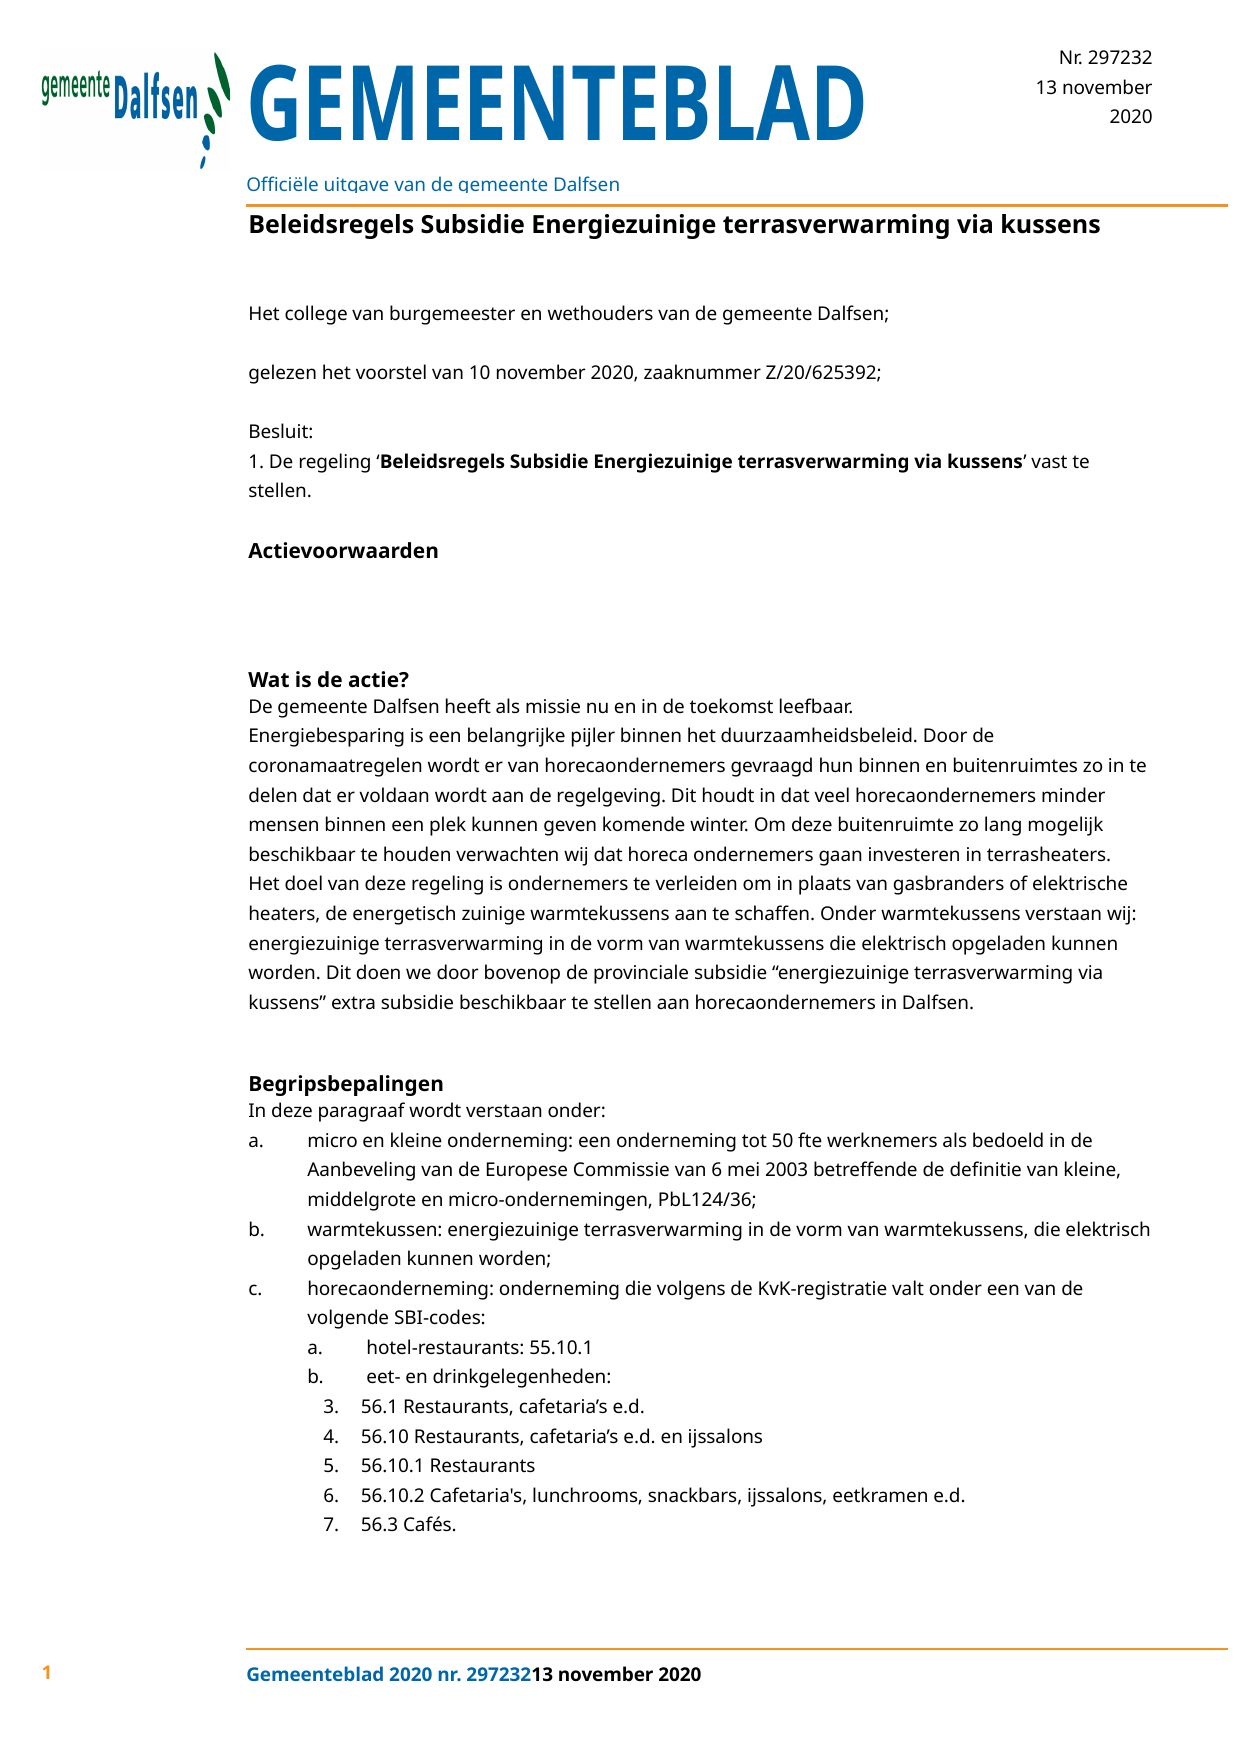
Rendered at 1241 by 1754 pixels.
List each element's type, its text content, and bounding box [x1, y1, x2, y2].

list horecaonderneming: onderneming die volgens de KvK-registratie valt onder een van de volgende SBI-codes: [248, 1275, 1152, 1330]
text Het doel van deze regeling is ondernemers te verleiden om in plaats van gasbranders of elektrische heaters, de energetisch zuinige warmtekussens aan te schaffen. Onder warmtekussens verstaan wij: energiezuinige terrasverwarming in de vorm van warmtekussens die elektrisch opgeladen kunnen worden. Dit doen we door bovenop de provinciale subsidie “energiezuinige terrasverwarming via kussens” extra subsidie beschikbaar te stellen aan horecaondernemers in Dalfsen. [248, 871, 1152, 1015]
text Besluit: [248, 418, 1152, 444]
text Wat is de actie? [248, 665, 1152, 693]
list eet- en drinkgelegenheden: [307, 1364, 1152, 1389]
text Actievoorwaarden [248, 537, 1152, 565]
list 56.10 Restaurants, cafetaria’s e.d. en ijssalons [323, 1423, 1152, 1448]
list 56.10.2 Cafetaria's, lunchrooms, snackbars, ijssalons, eetkramen e.d. [323, 1482, 1152, 1508]
list hotel-restaurants: 55.10.1 [307, 1334, 1152, 1360]
text Begripsbepalingen [248, 1069, 1152, 1097]
text Energiebesparing is een belangrijke pijler binnen het duurzaamheidsbeleid. Door de coronamaatregelen wordt er van horecaondernemers gevraagd hun binnen en buitenruimtes zo in te delen dat er voldaan wordt aan de regelgeving. Dit houdt in dat veel horecaondernemers minder mensen binnen een plek kunnen geven komende winter. Om deze buitenruimte zo lang mogelijk beschikbaar te houden verwachten wij dat horeca ondernemers gaan investeren in terrasheaters. [248, 723, 1152, 867]
text De gemeente Dalfsen heeft als missie nu en in de toekomst leefbaar. [248, 693, 1152, 719]
list 56.1 Restaurants, cafetaria’s e.d. [323, 1393, 1152, 1419]
text Het college van burgemeester en wethouders van de gemeente Dalfsen; [248, 300, 1152, 326]
text 1. De regeling ‘Beleidsregels Subsidie Energiezuinige terrasverwarming via kussens’ vast te stellen. [248, 448, 1152, 503]
list 56.3 Cafés. [323, 1512, 1152, 1537]
text Beleidsregels Subsidie Energiezuinige terrasverwarming via kussens [248, 207, 1152, 241]
list micro en kleine onderneming: een onderneming tot 50 fte werknemers als bedoeld in de Aanbeveling van de Europese Commissie van 6 mei 2003 betreffende de definitie van kleine, middelgrote en micro-ondernemingen, PbL124/36; [248, 1127, 1152, 1212]
picture [41, 47, 231, 172]
text In deze paragraaf wordt verstaan onder: [248, 1097, 1152, 1123]
list warmtekussen: energiezuinige terrasverwarming in de vorm van warmtekussens, die elektrisch opgeladen kunnen worden; [248, 1216, 1152, 1271]
text gelezen het voorstel van 10 november 2020, zaaknummer Z/20/625392; [248, 359, 1152, 385]
list 56.10.1 Restaurants [323, 1452, 1152, 1478]
